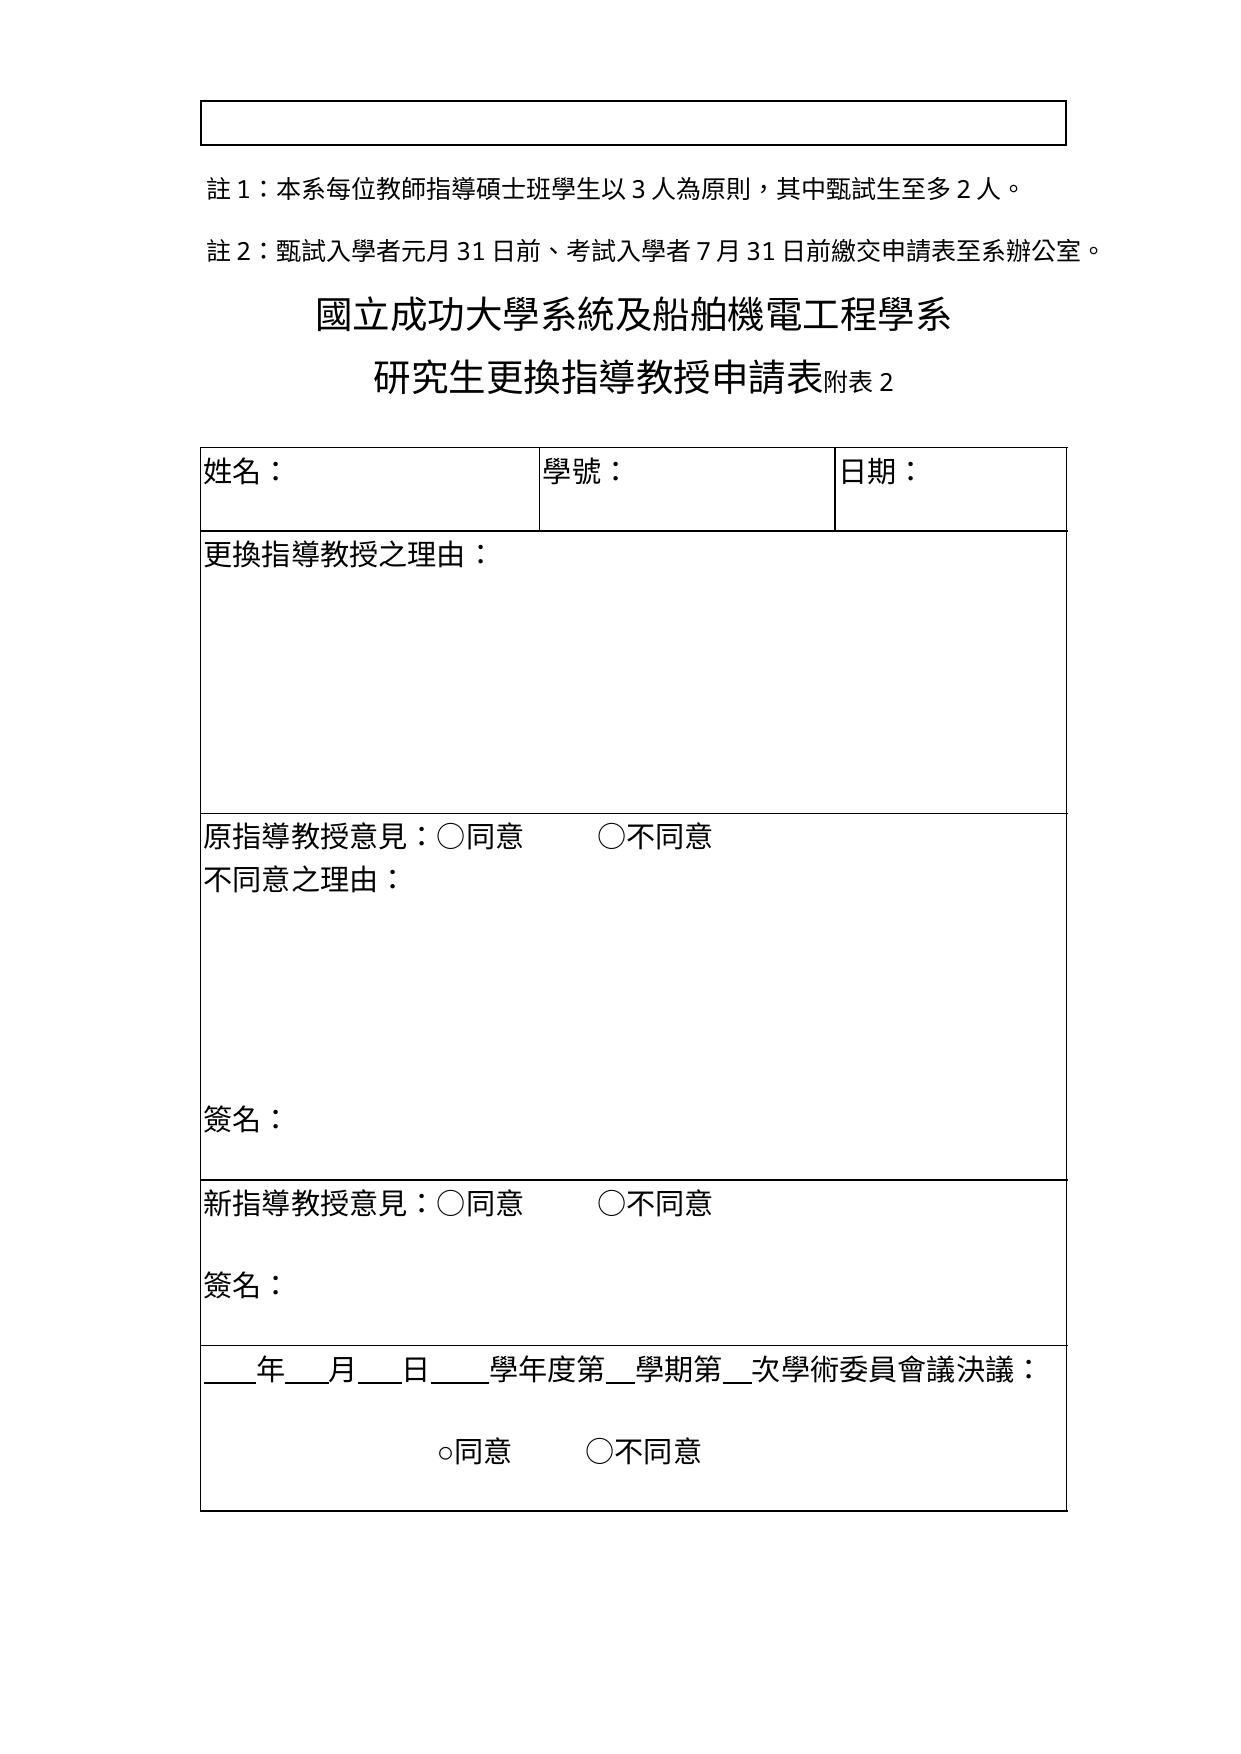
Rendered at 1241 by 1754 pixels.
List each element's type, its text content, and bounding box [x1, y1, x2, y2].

table_cell [202, 102, 821, 144]
table_cell 年 月 日 學年度第 學期第 次學術委員會議決議： ○同意 ○不同意 [201, 1346, 1066, 1510]
text 研究生更換指導教授申請表附表2 [71, 333, 1196, 396]
table_cell 新指導教授意見：○同意 ○不同意 簽名： [201, 1181, 1066, 1344]
text 國立成功大學系統及船舶機電工程學系 [71, 271, 1196, 333]
table_header 姓名： [201, 448, 539, 530]
table_header 學號： [540, 448, 834, 530]
table_header 日期： [836, 448, 1066, 530]
text 註2：甄試入學者元月31日前、考試入學者7月31日前繳交申請表至系辦公室。 [71, 208, 1196, 271]
table_cell 更換指導教授之理由： [201, 532, 1066, 812]
table_cell [821, 102, 1065, 144]
text 註1：本系每位教師指導碩士班學生以3人為原則，其中甄試生至多2人。 [71, 146, 1196, 208]
table_cell 原指導教授意見：○同意 ○不同意 不同意之理由： 簽名： [201, 814, 1066, 1179]
